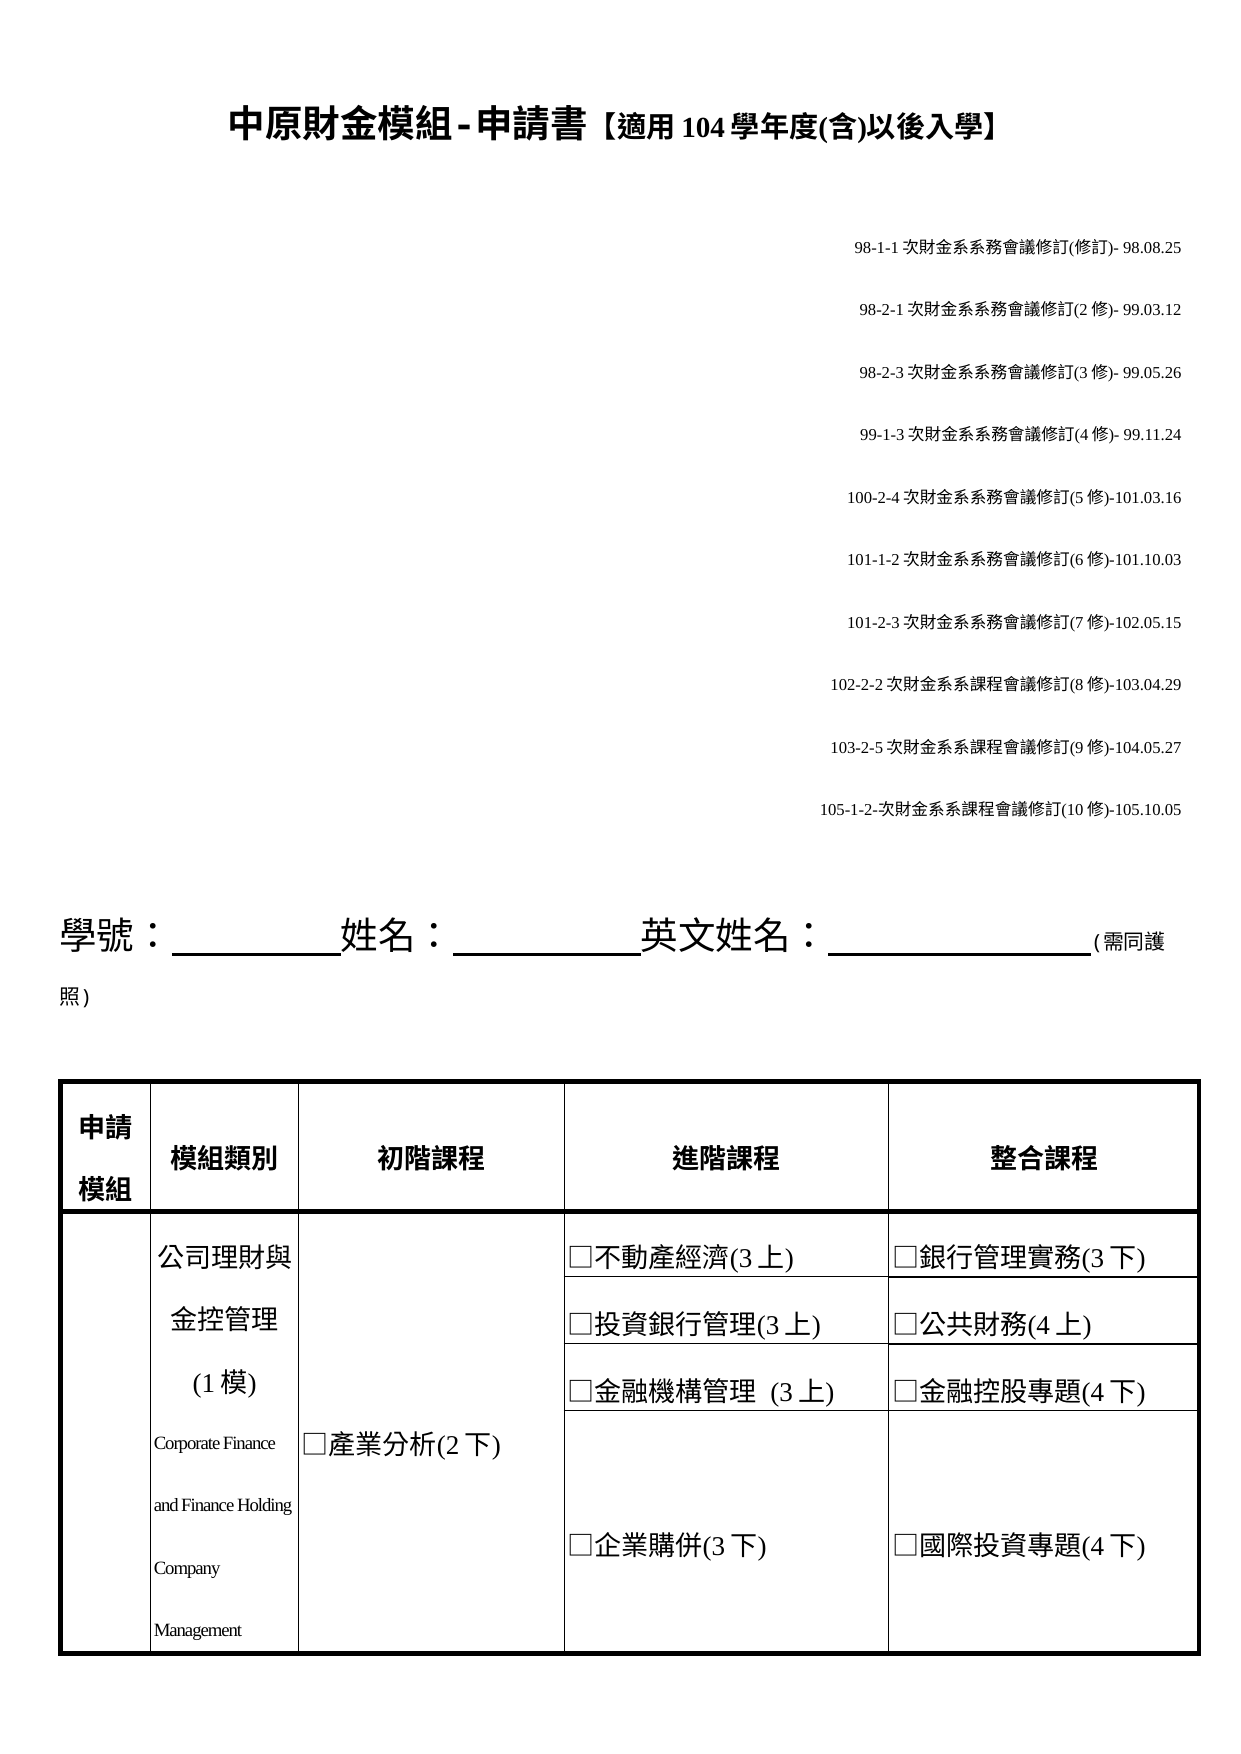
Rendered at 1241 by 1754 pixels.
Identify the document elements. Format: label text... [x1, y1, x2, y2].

text 101-2-3次財金系系務會議修訂(7修)-102.05.15 [59, 579, 1181, 642]
table_cell □產業分析(2下) [299, 1214, 564, 1651]
table_header 申請 模組 [63, 1084, 150, 1209]
text 98-1-1次財金系系務會議修訂(修訂)- 98.08.25 [59, 204, 1181, 267]
text 學號： 姓名： 英文姓名： (需同護照) [59, 892, 1181, 1017]
table_cell □不動產經濟(3上) [565, 1214, 888, 1276]
table_header 整合課程 [889, 1084, 1197, 1209]
text 102-2-2次財金系系課程會議修訂(8修)-103.04.29 [59, 642, 1181, 704]
text 98-2-1次財金系系務會議修訂(2修)- 99.03.12 [59, 267, 1181, 329]
text 101-1-2次財金系系務會議修訂(6修)-101.10.03 [59, 517, 1181, 579]
table_cell 公司理財與金控管理 (1模) Corporate Finance and Finance Holding Company Management [151, 1214, 298, 1651]
text 98-2-3次財金系系務會議修訂(3修)- 99.05.26 [59, 329, 1181, 392]
text 99-1-3次財金系系務會議修訂(4修)- 99.11.24 [59, 392, 1181, 454]
table_cell □銀行管理實務(3下) [889, 1214, 1197, 1276]
table_cell [63, 1214, 150, 1651]
text 105-1-2-次財金系系課程會議修訂(10修)-105.10.05 [59, 767, 1181, 829]
table_cell □金融控股專題(4下) [889, 1345, 1197, 1410]
table_cell □公共財務(4上) [889, 1278, 1197, 1343]
table_cell □國際投資專題(4下) [889, 1411, 1197, 1651]
table_header 模組類別 [151, 1084, 298, 1209]
table_cell □金融機構管理 (3上) [565, 1344, 888, 1410]
table_cell □企業購併(3下) [565, 1411, 888, 1651]
table_cell □投資銀行管理(3上) [565, 1277, 888, 1343]
table_header 進階課程 [565, 1084, 888, 1209]
text 中原財金模組-申請書【適用104學年度(含)以後入學】 [59, 79, 1181, 142]
text 103-2-5次財金系系課程會議修訂(9修)-104.05.27 [59, 704, 1181, 767]
table_header 初階課程 [299, 1084, 564, 1209]
text 100-2-4次財金系系務會議修訂(5修)-101.03.16 [59, 454, 1181, 517]
